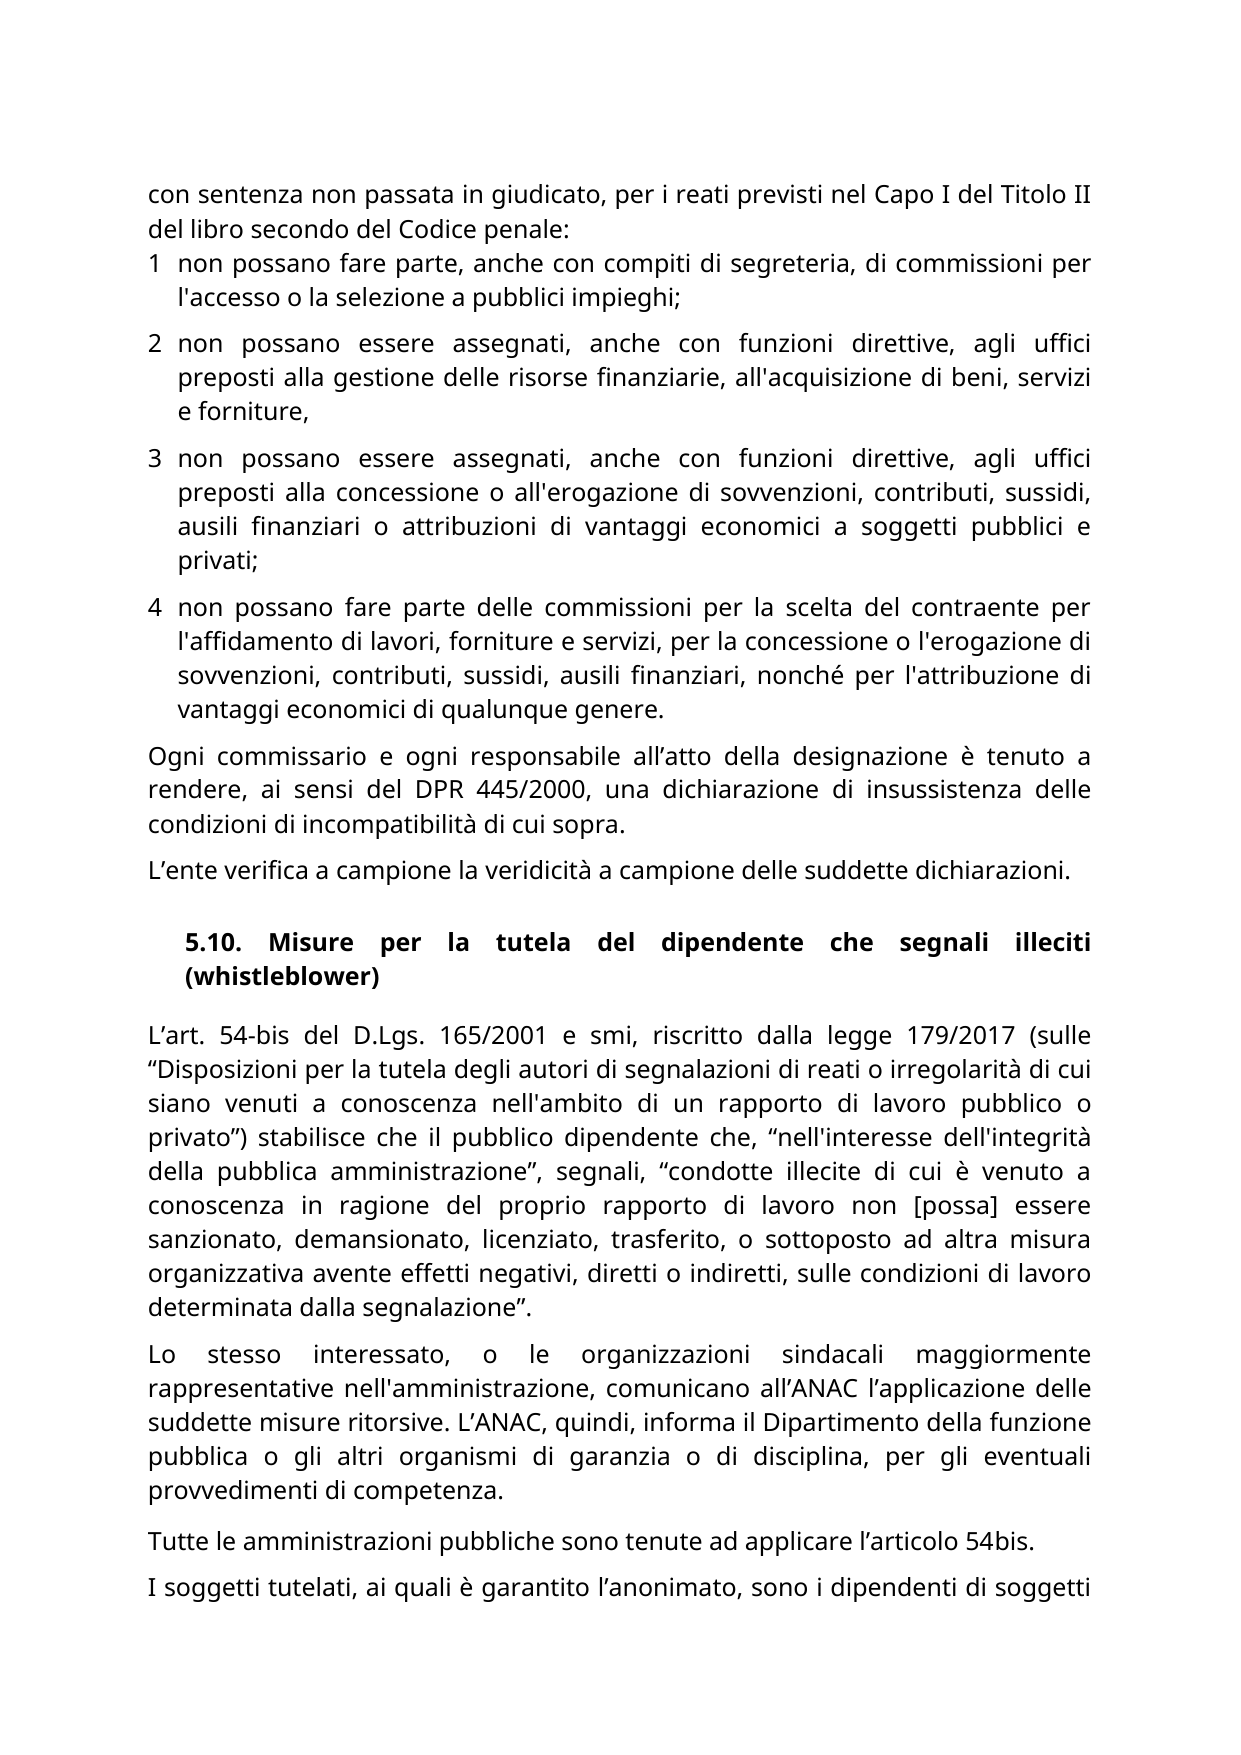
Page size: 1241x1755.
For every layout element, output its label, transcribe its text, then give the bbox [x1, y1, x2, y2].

list non possano essere assegnati, anche con funzioni direttive, agli uffici preposti alla concessione o all'erogazione di sovvenzioni, contributi, sussidi, ausili finanziari o attribuzioni di vantaggi economici a soggetti pubblici e privati; [148, 441, 1093, 577]
text I soggetti tutelati, ai quali è garantito l’anonimato, sono i dipendenti di soggetti [148, 1570, 1093, 1604]
text con sentenza non passata in giudicato, per i reati previsti nel Capo I del Titolo II del libro secondo del Codice penale: [148, 177, 1093, 245]
text Tutte le amministrazioni pubbliche sono tenute ad applicare l’articolo 54­bis. [148, 1523, 1093, 1558]
list non possano essere assegnati, anche con funzioni direttive, agli uffici preposti alla gestione delle risorse finanziarie, all'acquisizione di beni, servizi e forniture, [148, 326, 1093, 428]
list non possano fare parte delle commissioni per la scelta del contraente per l'affidamento di lavori, forniture e servizi, per la concessione o l'erogazione di sovvenzioni, contributi, sussidi, ausili finanziari, nonché per l'attribuzione di vantaggi economici di qualunque genere. [148, 589, 1093, 726]
text Ogni commissario e ogni responsabile all’atto della designazione è tenuto a rendere, ai sensi del DPR 445/2000, una dichiarazione di insussistenza delle condizioni di incompatibilità di cui sopra. [148, 738, 1093, 840]
text L’art. 54-bis del D.Lgs. 165/2001 e smi, riscritto dalla legge 179/2017 (sulle “Disposizioni per la tutela degli autori di segnalazioni di reati o irregolarità di cui siano venuti a conoscenza nell'ambito di un rapporto di lavoro pubblico o privato”) stabilisce che il pubblico dipendente che, “nell'interesse dell'integrità della pubblica amministrazione”, segnali, “condotte illecite di cui è venuto a conoscenza in ragione del proprio rapporto di lavoro non [possa] essere sanzionato, demansionato, licenziato, trasferito, o sottoposto ad altra misura organizzativa avente effetti negativi, diretti o indiretti, sulle condizioni di lavoro determinata dalla segnalazione”. [148, 1017, 1093, 1324]
text L’ente verifica a campione la veridicità a campione delle suddette dichiarazioni. [148, 853, 1093, 887]
text Lo stesso interessato, o le organizzazioni sindacali maggiormente rappresentative nell'amministrazione, comunicano all’ANAC l’applicazione delle suddette misure ritorsive. L’ANAC, quindi, informa il Dipartimento della funzione pubblica o gli altri organismi di garanzia o di disciplina, per gli eventuali provvedimenti di competenza. [148, 1337, 1093, 1507]
list non possano fare parte, anche con compiti di segreteria, di commissioni per l'accesso o la selezione a pubblici impieghi; [148, 245, 1093, 313]
text 5.10. Misure per la tutela del dipendente che segnali illeciti (whistleblower) [185, 924, 1093, 992]
